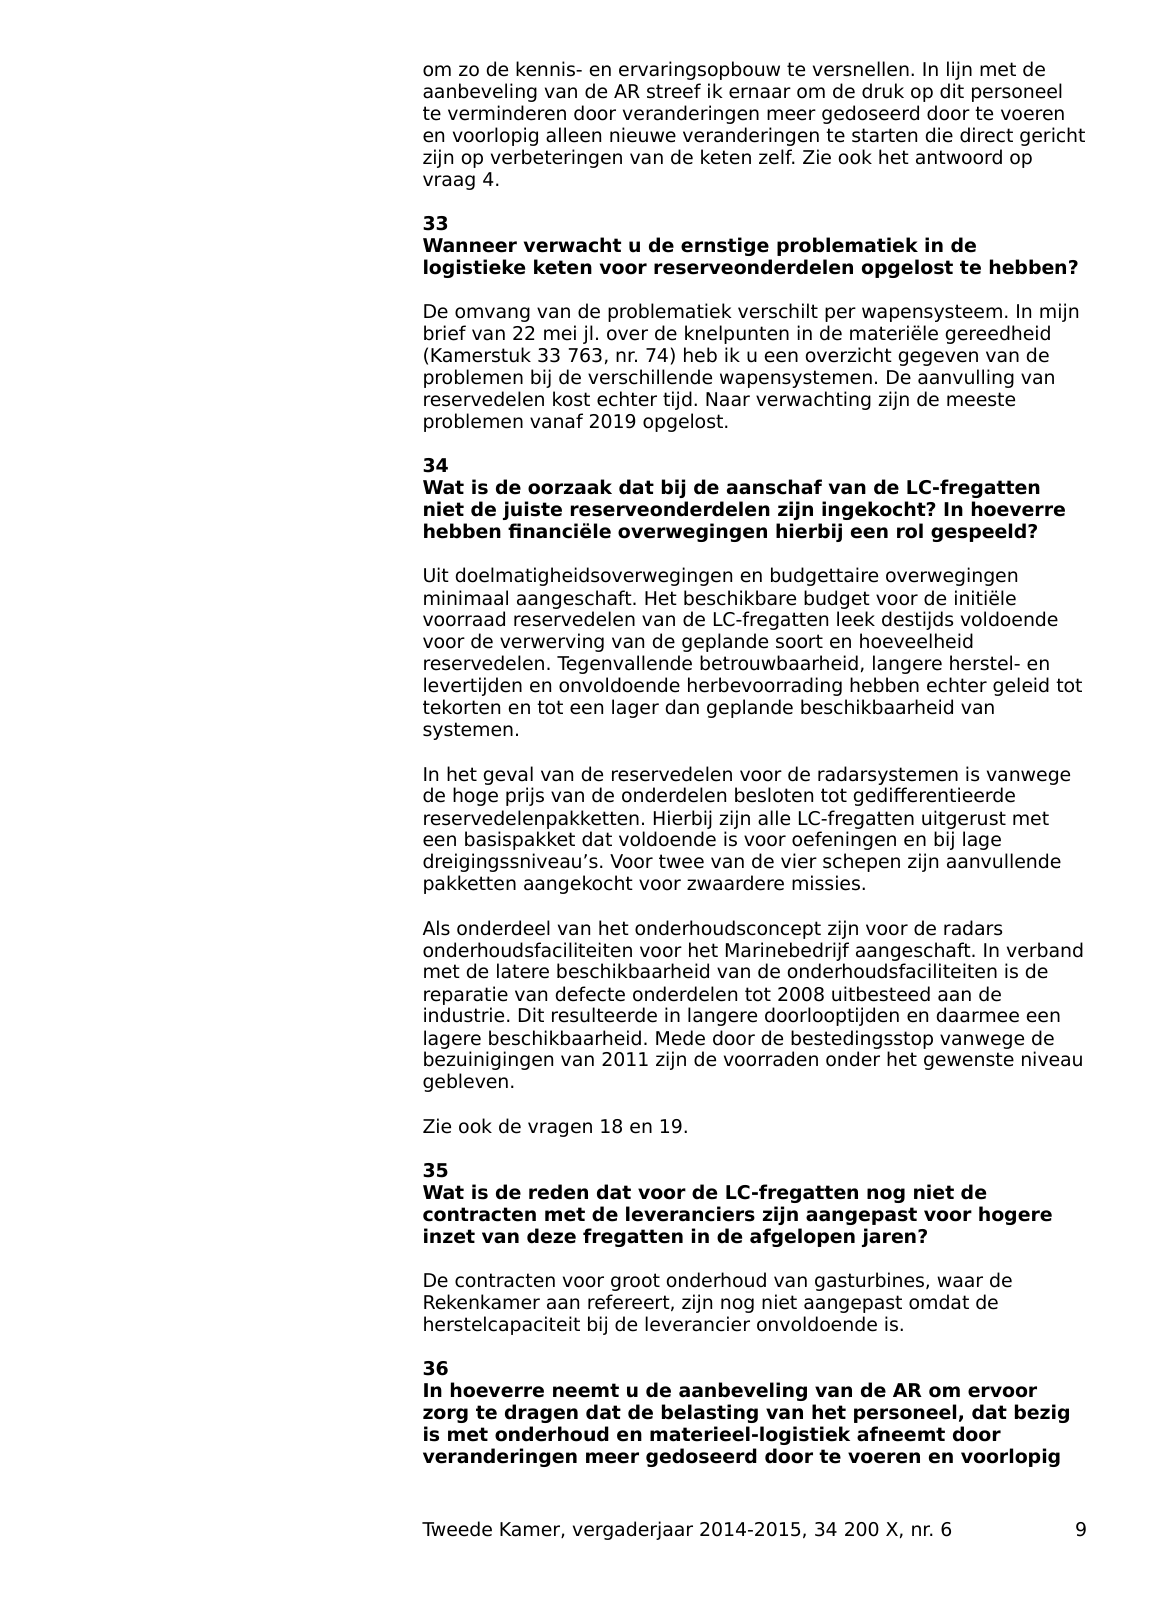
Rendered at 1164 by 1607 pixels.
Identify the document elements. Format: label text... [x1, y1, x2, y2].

text 36 [422, 1358, 1087, 1380]
text 34 [422, 455, 1087, 477]
text In hoeverre neemt u de aanbeveling van de AR om ervoor zorg te dragen dat de belasting van het personeel, dat bezig is met onderhoud en materieel-logistiek afneemt door veranderingen meer gedoseerd door te voeren en voorlopig [422, 1380, 1087, 1468]
text De omvang van de problematiek verschilt per wapensysteem. In mijn brief van 22 mei jl. over de knelpunten in de materiële gereedheid (Kamerstuk 33 763, nr. 74) heb ik u een overzicht gegeven van de problemen bij de verschillende wapensystemen. De aanvulling van reservedelen kost echter tijd. Naar verwachting zijn de meeste problemen vanaf 2019 opgelost. [422, 301, 1087, 433]
text 33 [422, 213, 1087, 235]
text Zie ook de vragen 18 en 19. [422, 1116, 1087, 1137]
text De contracten voor groot onderhoud van gasturbines, waar de Rekenkamer aan refereert, zijn nog niet aangepast omdat de herstelcapaciteit bij de leverancier onvoldoende is. [422, 1270, 1087, 1336]
text om zo de kennis- en ervaringsopbouw te versnellen. In lijn met de aanbeveling van de AR streef ik ernaar om de druk op dit personeel te verminderen door veranderingen meer gedoseerd door te voeren en voorlopig alleen nieuwe veranderingen te starten die direct gericht zijn op verbeteringen van de keten zelf. Zie ook het antwoord op vraag 4. [422, 59, 1087, 191]
text 35 [422, 1160, 1087, 1182]
text Uit doelmatigheidsoverwegingen en budgettaire overwegingen minimaal aangeschaft. Het beschikbare budget voor de initiële voorraad reservedelen van de LC-fregatten leek destijds voldoende voor de verwerving van de geplande soort en hoeveelheid reservedelen. Tegenvallende betrouwbaarheid, langere herstel- en levertijden en onvoldoende herbevoorrading hebben echter geleid tot tekorten en tot een lager dan geplande beschikbaarheid van systemen. [422, 565, 1087, 741]
text Wat is de reden dat voor de LC-fregatten nog niet de contracten met de leveranciers zijn aangepast voor hogere inzet van deze fregatten in de afgelopen jaren? [422, 1182, 1087, 1248]
text Wanneer verwacht u de ernstige problematiek in de logistieke keten voor reserveonderdelen opgelost te hebben? [422, 235, 1087, 279]
text In het geval van de reservedelen voor de radarsystemen is vanwege de hoge prijs van de onderdelen besloten tot gedifferentieerde reservedelenpakketten. Hierbij zijn alle LC-fregatten uitgerust met een basispakket dat voldoende is voor oefeningen en bij lage dreigingssniveau’s. Voor twee van de vier schepen zijn aanvullende pakketten aangekocht voor zwaardere missies. [422, 763, 1087, 895]
text Wat is de oorzaak dat bij de aanschaf van de LC-fregatten niet de juiste reserveonderdelen zijn ingekocht? In hoeverre hebben financiële overwegingen hierbij een rol gespeeld? [422, 477, 1087, 543]
text Als onderdeel van het onderhoudsconcept zijn voor de radars onderhoudsfaciliteiten voor het Marinebedrijf aangeschaft. In verband met de latere beschikbaarheid van de onderhoudsfaciliteiten is de reparatie van defecte onderdelen tot 2008 uitbesteed aan de industrie. Dit resulteerde in langere doorlooptijden en daarmee een lagere beschikbaarheid. Mede door de bestedingsstop vanwege de bezuinigingen van 2011 zijn de voorraden onder het gewenste niveau gebleven. [422, 917, 1087, 1093]
